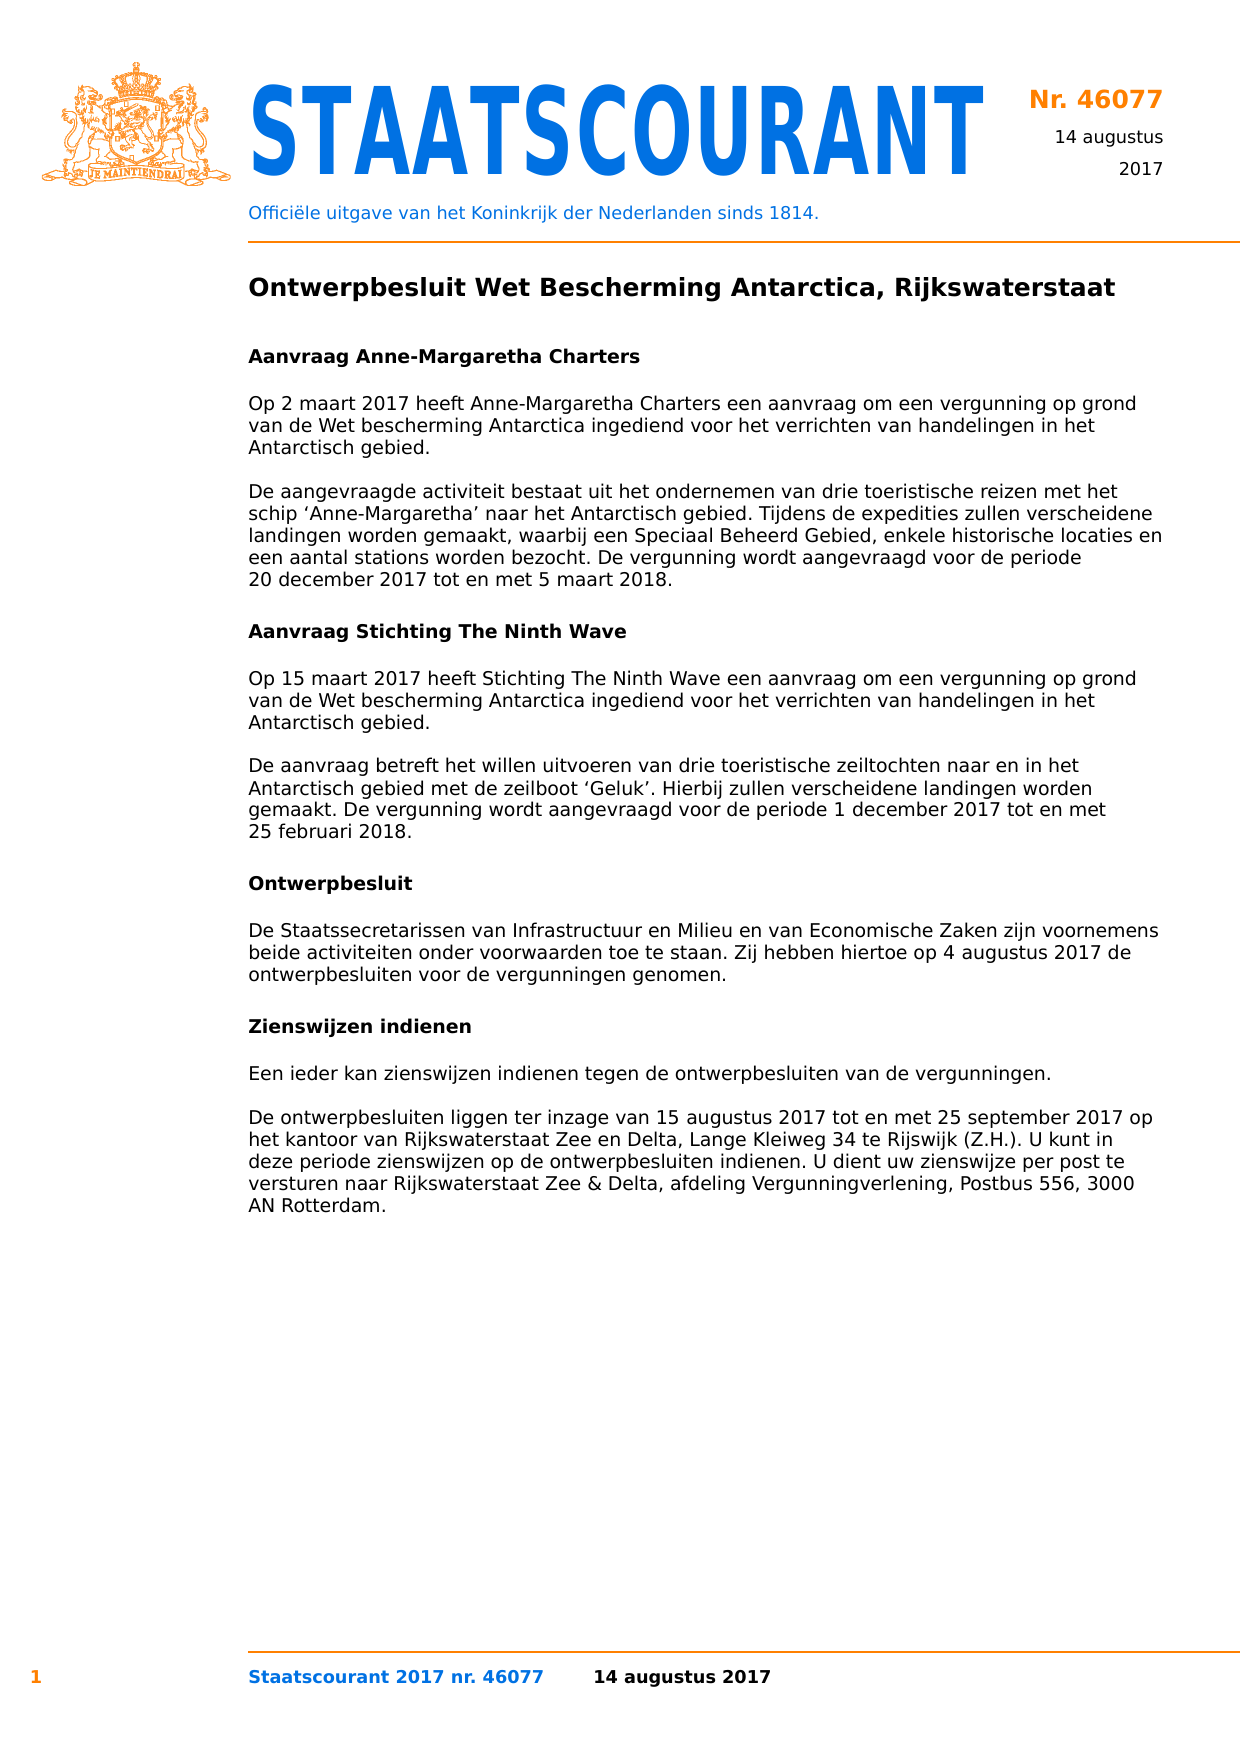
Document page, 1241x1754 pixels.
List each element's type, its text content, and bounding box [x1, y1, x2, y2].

subtitle Ontwerpbesluit [248, 873, 1163, 895]
subtitle Zienswijzen indienen [248, 1016, 1163, 1038]
table_header Nr. 46077 [998, 62, 1240, 121]
text Op 2 maart 2017 heeft Anne-Margaretha Charters een aanvraag om een vergunning op grond van de Wet bescherming Antarctica ingediend voor het verrichten van handelingen in het Antarctisch gebied. [248, 393, 1163, 459]
table_cell 14 augustus [998, 121, 1240, 153]
subtitle Aanvraag Stichting The Ninth Wave [248, 621, 1163, 643]
text De Staatssecretarissen van Infrastructuur en Milieu en van Economische Zaken zijn voornemens beide activiteiten onder voorwaarden toe te staan. Zij hebben hiertoe op 4 augustus 2017 de ontwerpbesluiten voor de vergunningen genomen. [248, 920, 1163, 986]
table_cell 2017 [998, 153, 1240, 203]
text De ontwerpbesluiten liggen ter inzage van 15 augustus 2017 tot en met 25 september 2017 op het kantoor van Rijkswaterstaat Zee en Delta, Lange Kleiweg 34 te Rijswijk (Z.H.). U kunt in deze periode zienswijzen op de ontwerpbesluiten indienen. U dient uw zienswijze per post te versturen naar Rijkswaterstaat Zee & Delta, afdeling Vergunningverlening, Postbus 556, 3000 AN Rotterdam. [248, 1107, 1163, 1217]
table_header STAATSCOURANT [248, 62, 998, 203]
table_cell Officiële uitgave van het Koninkrijk der Nederlanden sinds 1814. [248, 203, 1240, 241]
text Een ieder kan zienswijzen indienen tegen de ontwerpbesluiten van de vergunningen. [248, 1063, 1163, 1085]
text De aangevraagde activiteit bestaat uit het ondernemen van drie toeristische reizen met het schip ‘Anne-Margaretha’ naar het Antarctisch gebied. Tijdens de expedities zullen verscheidene landingen worden gemaakt, waarbij een Speciaal Beheerd Gebied, enkele historische locaties en een aantal stations worden bezocht. De vergunning wordt aangevraagd voor de periode 20 december 2017 tot en met 5 maart 2018. [248, 481, 1163, 591]
table_header [25, 62, 248, 241]
subtitle Ontwerpbesluit Wet Bescherming Antarctica, Rijkswaterstaat [248, 273, 1163, 302]
picture [41, 62, 231, 186]
text Op 15 maart 2017 heeft Stichting The Ninth Wave een aanvraag om een vergunning op grond van de Wet bescherming Antarctica ingediend voor het verrichten van handelingen in het Antarctisch gebied. [248, 668, 1163, 733]
text De aanvraag betreft het willen uitvoeren van drie toeristische zeiltochten naar en in het Antarctisch gebied met de zeilboot ‘Geluk’. Hierbij zullen verscheidene landingen worden gemaakt. De vergunning wordt aangevraagd voor de periode 1 december 2017 tot en met 25 februari 2018. [248, 755, 1163, 843]
subtitle Aanvraag Anne-Margaretha Charters [248, 346, 1163, 368]
